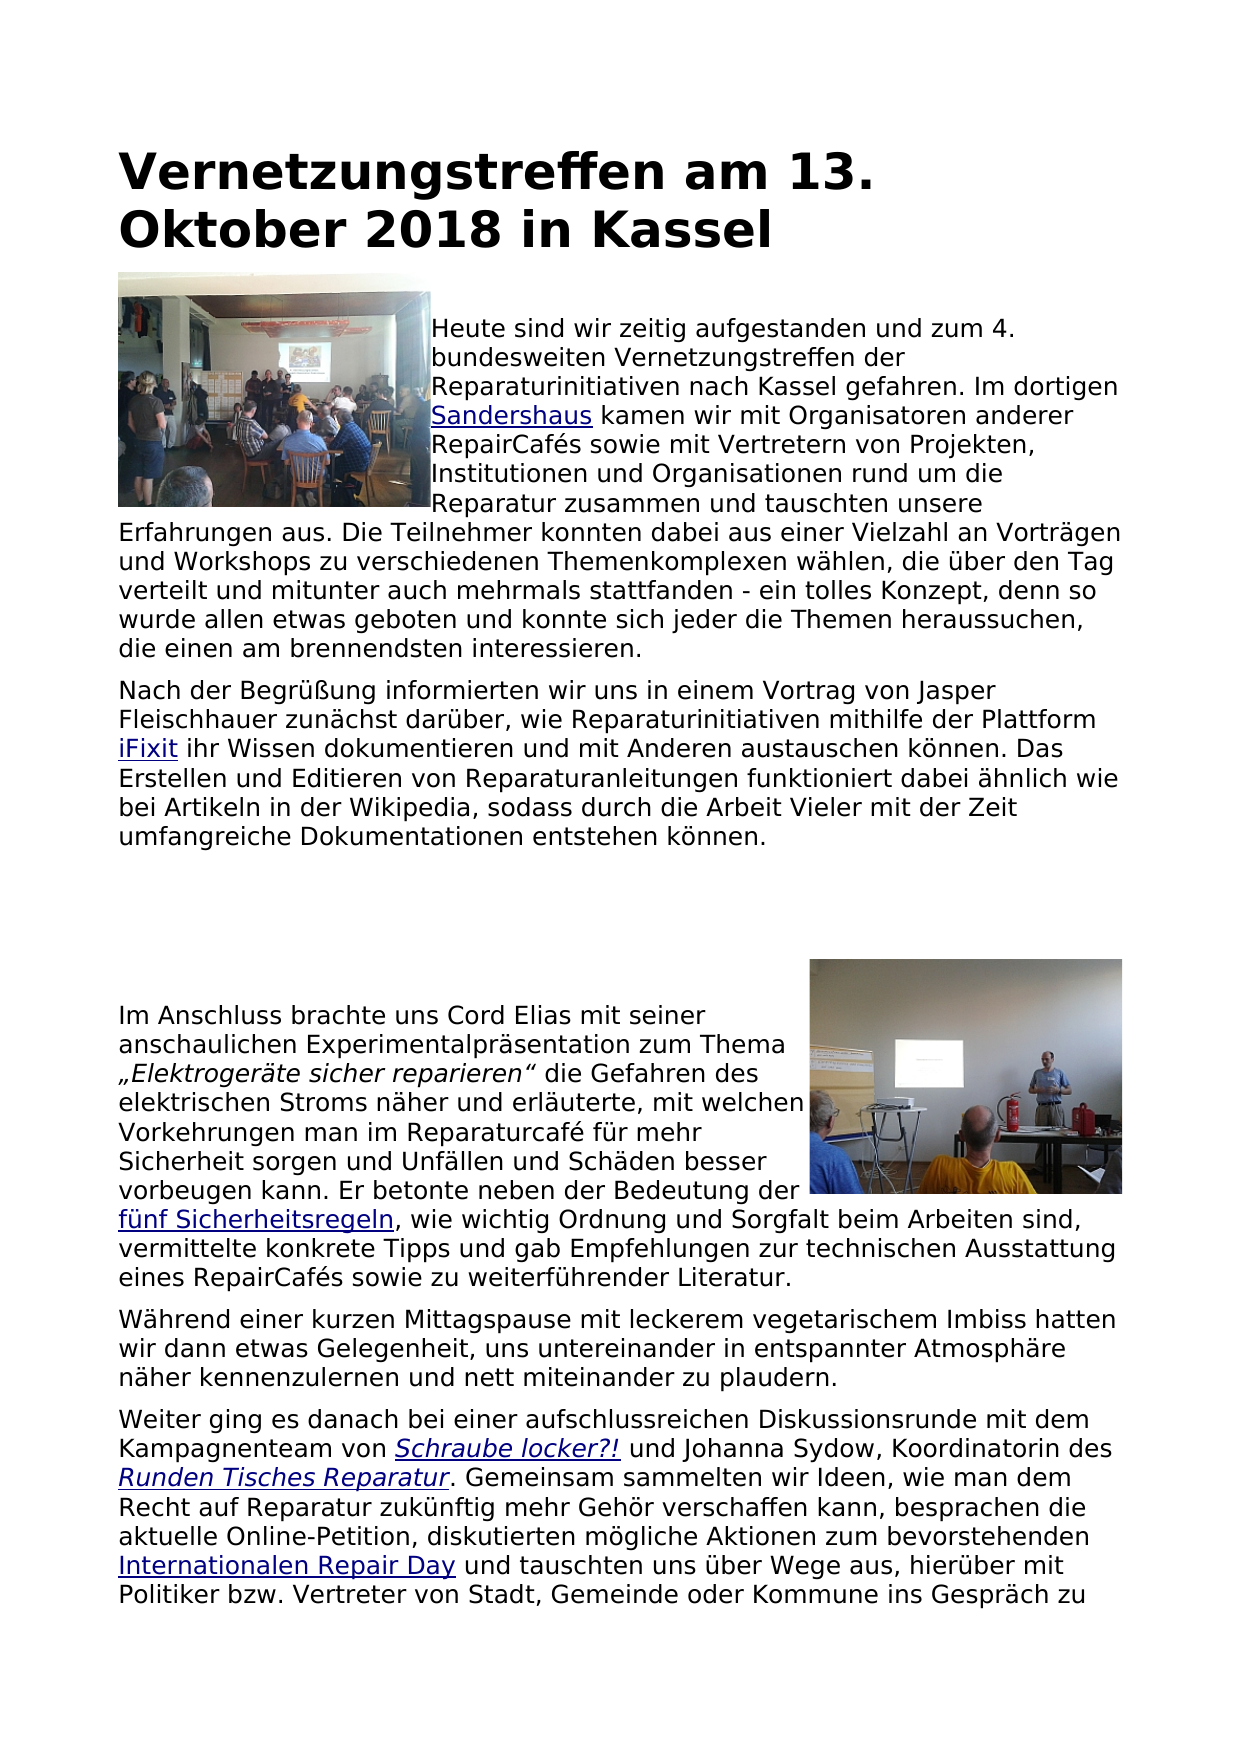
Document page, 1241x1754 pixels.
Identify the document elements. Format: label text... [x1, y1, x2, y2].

text Während einer kurzen Mittagspause mit leckerem vegetarischem Imbiss hatten wir dann etwas Gelegenheit, uns untereinander in entspannter Atmosphäre näher kennenzulernen und nett miteinander zu plaudern. [118, 1305, 1122, 1393]
subtitle Vernetzungstreffen am 13. Oktober 2018 in Kassel [118, 143, 1122, 259]
text Nach der Begrüßung informierten wir uns in einem Vortrag von Jasper Fleischhauer zunächst darüber, wie Reparaturinitiativen mithilfe der Plattform iFixit ihr Wissen dokumentieren und mit Anderen austauschen können. Das Erstellen und Editieren von Reparaturanleitungen funktioniert dabei ähnlich wie bei Artikeln in der Wikipedia, sodass durch die Arbeit Vieler mit der Zeit umfangreiche Dokumentationen entstehen können. [118, 676, 1122, 851]
text Heute sind wir zeitig aufgestanden und zum 4. bundesweiten Vernetzungstreffen der Reparaturinitiativen nach Kassel gefahren. Im dortigen Sandershaus kamen wir mit Organisatoren anderer RepairCafés sowie mit Vertretern von Projekten, Institutionen und Organisationen rund um die Reparatur zusammen und tauschten unsere Erfahrungen aus. Die Teilnehmer konnten dabei aus einer Vielzahl an Vorträgen und Workshops zu verschiedenen Themenkomplexen wählen, die über den Tag verteilt und mitunter auch mehrmals stattfanden - ein tolles Konzept, denn so wurde allen etwas geboten und konnte sich jeder die Themen heraussuchen, die einen am brennendsten interessieren. [118, 314, 1122, 664]
text Weiter ging es danach bei einer aufschlussreichen Diskussionsrunde mit dem Kampagnenteam von Schraube locker?! und Johanna Sydow, Koordinatorin des Runden Tisches Reparatur. Gemeinsam sammelten wir Ideen, wie man dem Recht auf Reparatur zukünftig mehr Gehör verschaffen kann, besprachen die aktuelle Online-Petition, diskutierten mögliche Aktionen zum bevorstehenden Internationalen Repair Day und tauschten uns über Wege aus, hierüber mit Politiker bzw. Vertreter von Stadt, Gemeinde oder Kommune ins Gespräch zu [118, 1405, 1122, 1609]
picture [809, 959, 1123, 1194]
text Im Anschluss brachte uns Cord Elias mit seiner anschaulichen Experimentalpräsentation zum Thema „Elektrogeräte sicher reparieren“ die Gefahren des elektrischen Stroms näher und erläuterte, mit welchen Vorkehrungen man im Reparaturcafé für mehr Sicherheit sorgen und Unfällen und Schäden besser vorbeugen kann. Er betonte neben der Bedeutung der fünf Sicherheitsregeln, wie wichtig Ordnung und Sorgfalt beim Arbeiten sind, vermittelte konkrete Tipps und gab Empfehlungen zur technischen Ausstattung eines RepairCafés sowie zu weiterführender Literatur. [118, 1001, 1122, 1293]
picture [118, 272, 431, 507]
